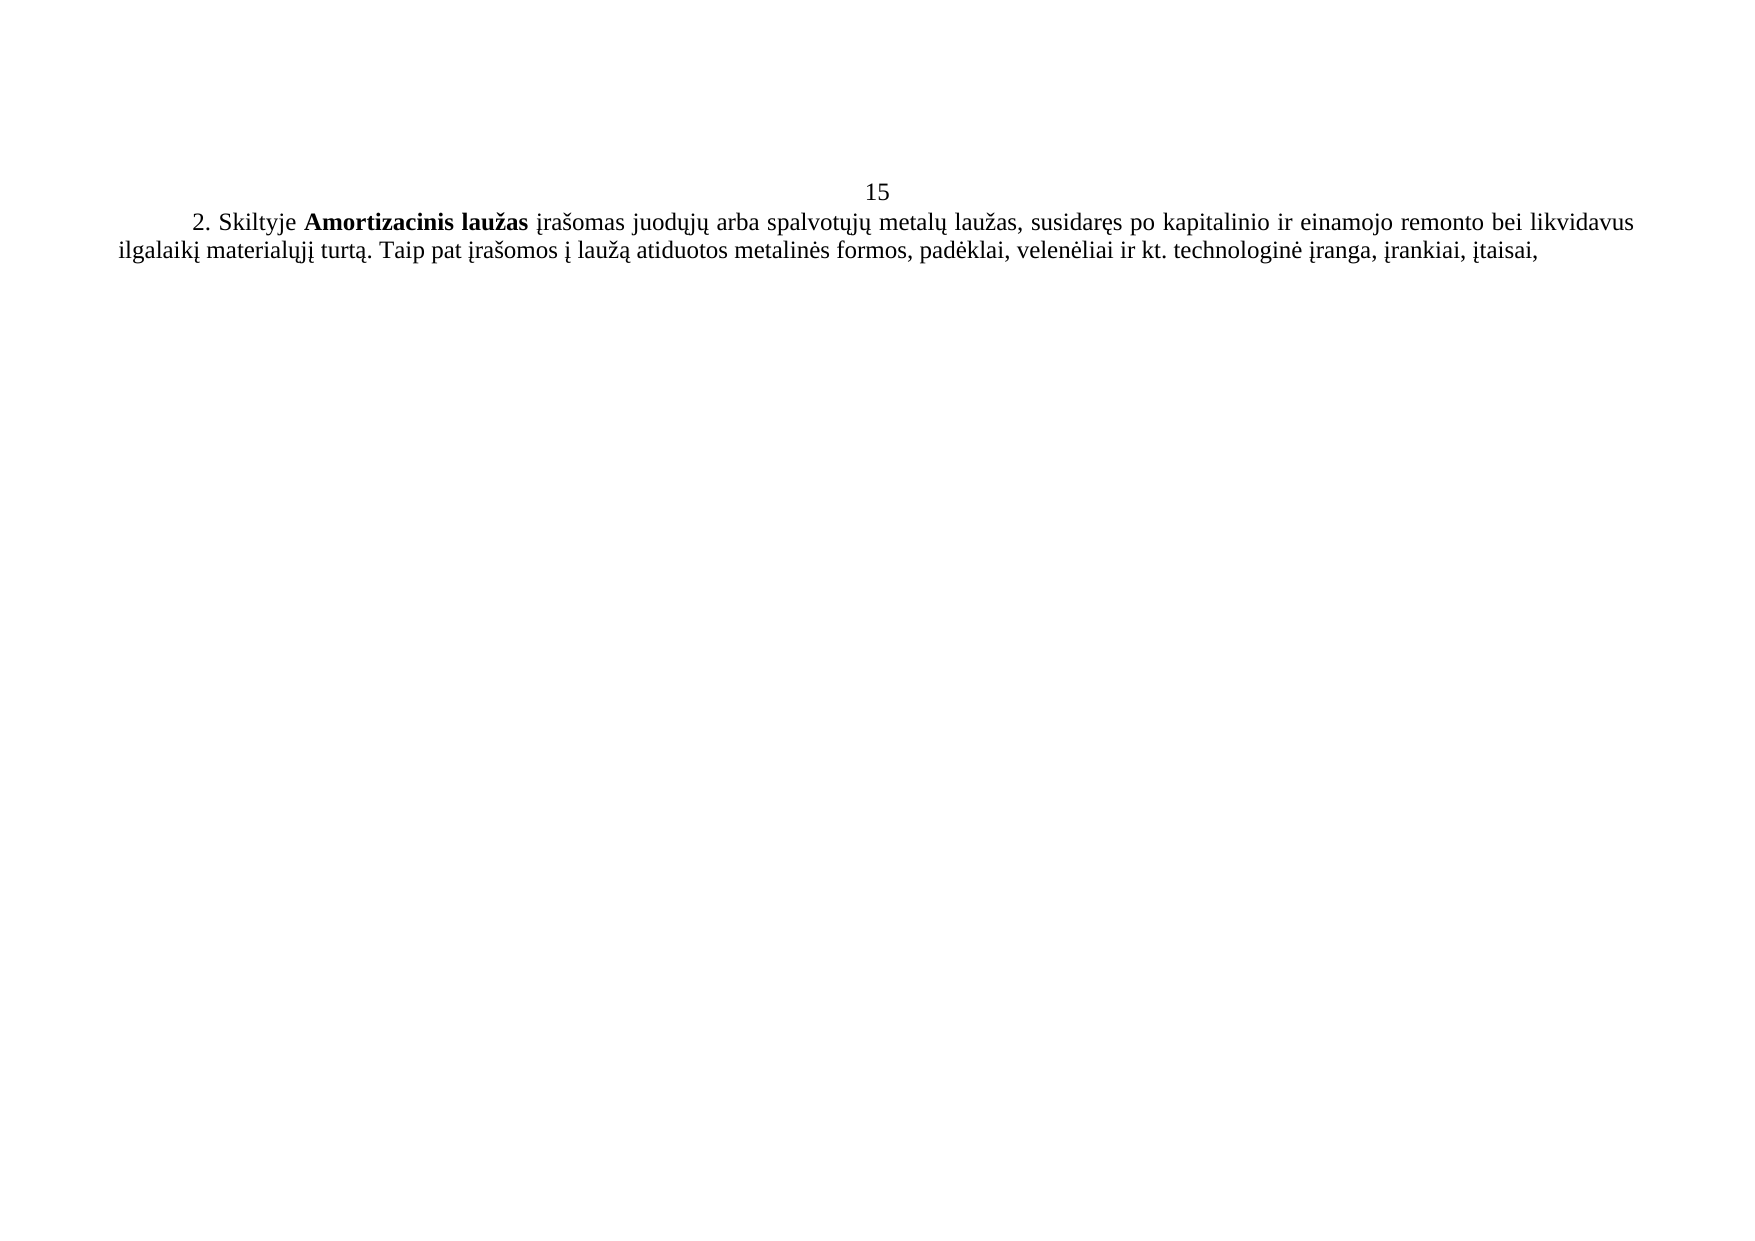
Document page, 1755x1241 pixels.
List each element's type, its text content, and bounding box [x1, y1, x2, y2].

text 2. Skiltyje Amortizacinis laužas įrašomas juodųjų arba spalvotųjų metalų laužas, susidaręs po kapitalinio ir einamojo remonto bei likvidavus ilgalaikį materialųjį turtą. Taip pat įrašomos į laužą atiduotos metalinės formos, padėklai, velenėliai ir kt. technologinė įranga, įrankiai, įtaisai, [118, 207, 1636, 264]
